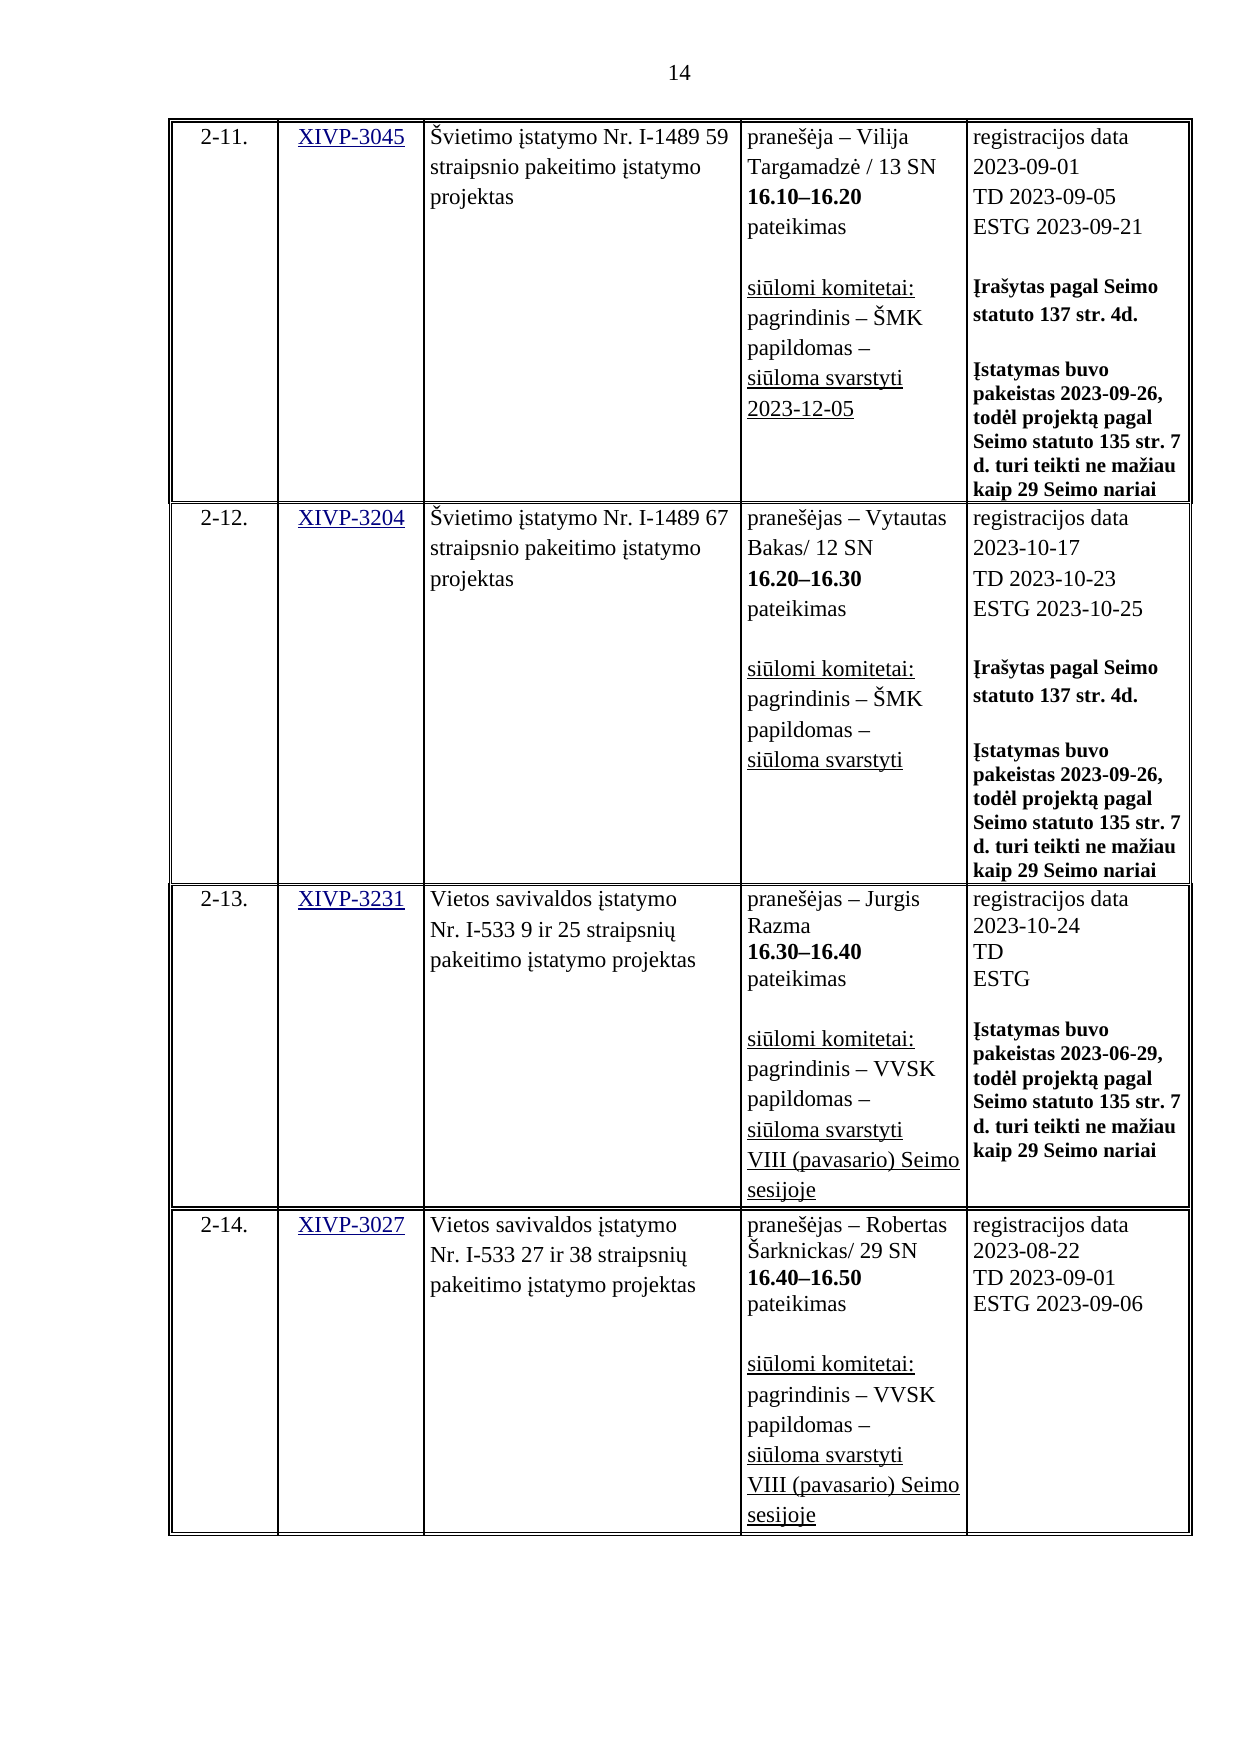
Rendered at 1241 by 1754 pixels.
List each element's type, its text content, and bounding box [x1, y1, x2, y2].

table_cell XIVP-3204 [279, 504, 423, 882]
table_cell registracijos data 2023-09-01 TD 2023-09-05 ESTG 2023-09-21 Įrašytas pagal Seimo statuto 137 str. 4d. Įstatymas buvo pakeistas 2023-09-26, todėl projektą pagal Seimo statuto 135 str. 7 d. turi teikti ne mažiau kaip 29 Seimo nariai [968, 123, 1188, 501]
table_cell pranešėjas – Jurgis Razma 16.30–16.40 pateikimas siūlomi komitetai: pagrindinis – VVSK papildomas – siūloma svarstyti VIII (pavasario) Seimo sesijoje [742, 886, 966, 1206]
table_cell pranešėja – Vilija Targamadzė / 13 SN 16.10–16.20 pateikimas siūlomi komitetai: pagrindinis – ŠMK papildomas – siūloma svarstyti 2023-12-05 [742, 123, 966, 501]
table_cell 2-12. [172, 504, 277, 882]
table_cell Vietos savivaldos įstatymo Nr. I-533 27 ir 38 straipsnių pakeitimo įstatymo projektas [425, 1211, 740, 1532]
table_cell 2-14. [173, 1211, 277, 1532]
table_cell XIVP-3045 [279, 123, 423, 501]
table_cell registracijos data 2023-10-24 TD ESTG Įstatymas buvo pakeistas 2023-06-29, todėl projektą pagal Seimo statuto 135 str. 7 d. turi teikti ne mažiau kaip 29 Seimo nariai [968, 886, 1188, 1206]
table_cell pranešėjas – Robertas Šarknickas/ 29 SN 16.40–16.50 pateikimas siūlomi komitetai: pagrindinis – VVSK papildomas – siūloma svarstyti VIII (pavasario) Seimo sesijoje [742, 1211, 966, 1532]
table_cell Švietimo įstatymo Nr. I-1489 67 straipsnio pakeitimo įstatymo projektas [425, 504, 740, 882]
table_cell 2-11. [173, 123, 277, 501]
table_cell [1192, 501, 1240, 882]
table_cell [1193, 118, 1240, 501]
table_cell registracijos data 2023-10-17 TD 2023-10-23 ESTG 2023-10-25 Įrašytas pagal Seimo statuto 137 str. 4d. Įstatymas buvo pakeistas 2023-09-26, todėl projektą pagal Seimo statuto 135 str. 7 d. turi teikti ne mažiau kaip 29 Seimo nariai [968, 504, 1189, 882]
table_cell Švietimo įstatymo Nr. I-1489 59 straipsnio pakeitimo įstatymo projektas [425, 123, 740, 501]
table_cell registracijos data 2023-08-22 TD 2023-09-01 ESTG 2023-09-06 [968, 1211, 1188, 1532]
table_cell XIVP-3231 [279, 886, 423, 1206]
table_cell Vietos savivaldos įstatymo Nr. I-533 9 ir 25 straipsnių pakeitimo įstatymo projektas [425, 886, 740, 1206]
table_cell 2-13. [173, 886, 277, 1206]
table_cell pranešėjas – Vytautas Bakas/ 12 SN 16.20–16.30 pateikimas siūlomi komitetai: pagrindinis – ŠMK papildomas – siūloma svarstyti [742, 504, 966, 882]
table_cell XIVP-3027 [279, 1211, 423, 1532]
table_cell [1193, 1206, 1240, 1532]
table_cell [1193, 883, 1240, 1206]
